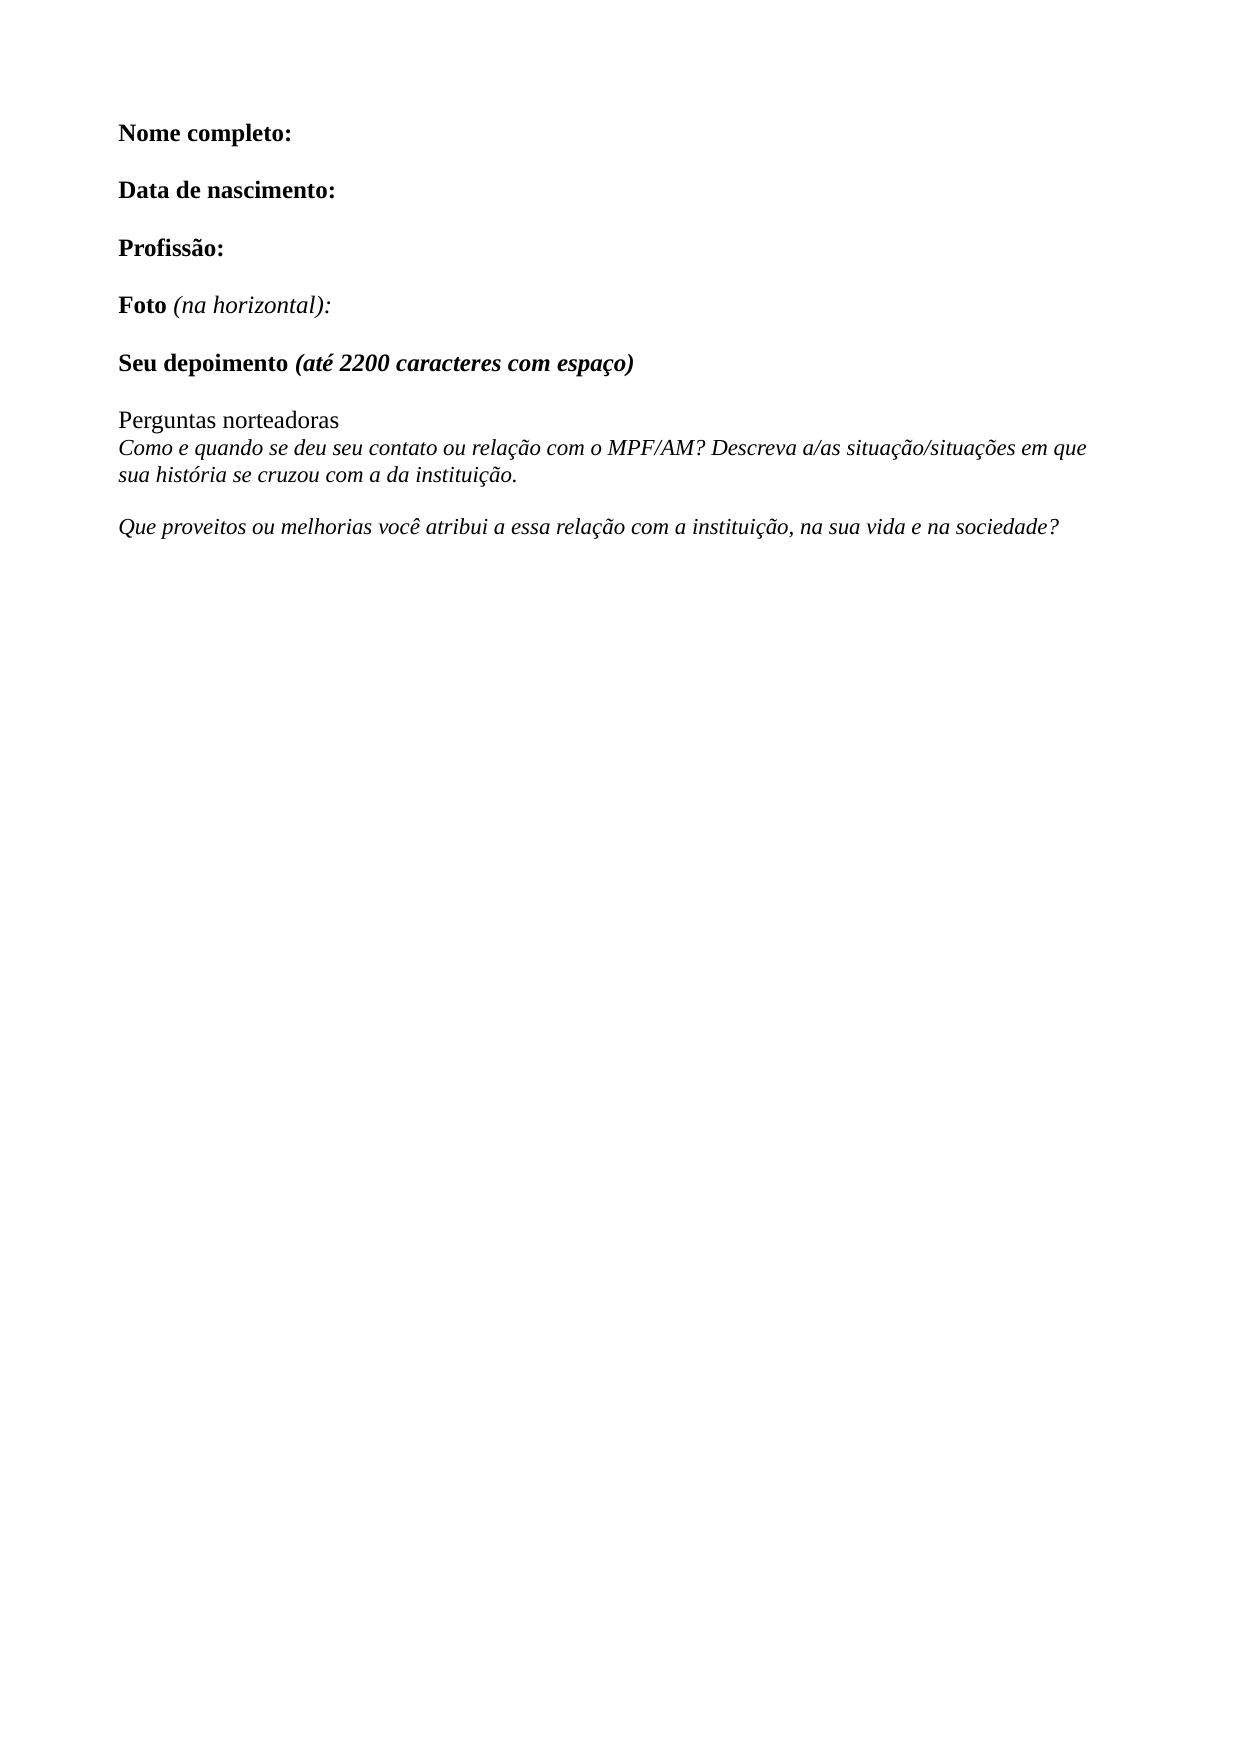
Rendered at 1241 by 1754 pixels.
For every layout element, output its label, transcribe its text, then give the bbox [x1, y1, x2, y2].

text Seu depoimento (até 2200 caracteres com espaço) [118, 348, 1122, 377]
text Perguntas norteadoras [118, 406, 1122, 434]
text Nome completo: [118, 118, 1122, 147]
text Profissão: [118, 233, 1122, 262]
text Foto (na horizontal): [118, 291, 1122, 319]
text Como e quando se deu seu contato ou relação com o MPF/AM? Descreva a/as situação/situações em que sua história se cruzou com a da instituição. [118, 434, 1122, 487]
text Que proveitos ou melhorias você atribui a essa relação com a instituição, na sua vida e na sociedade? [118, 513, 1122, 540]
text Data de nascimento: [118, 176, 1122, 204]
